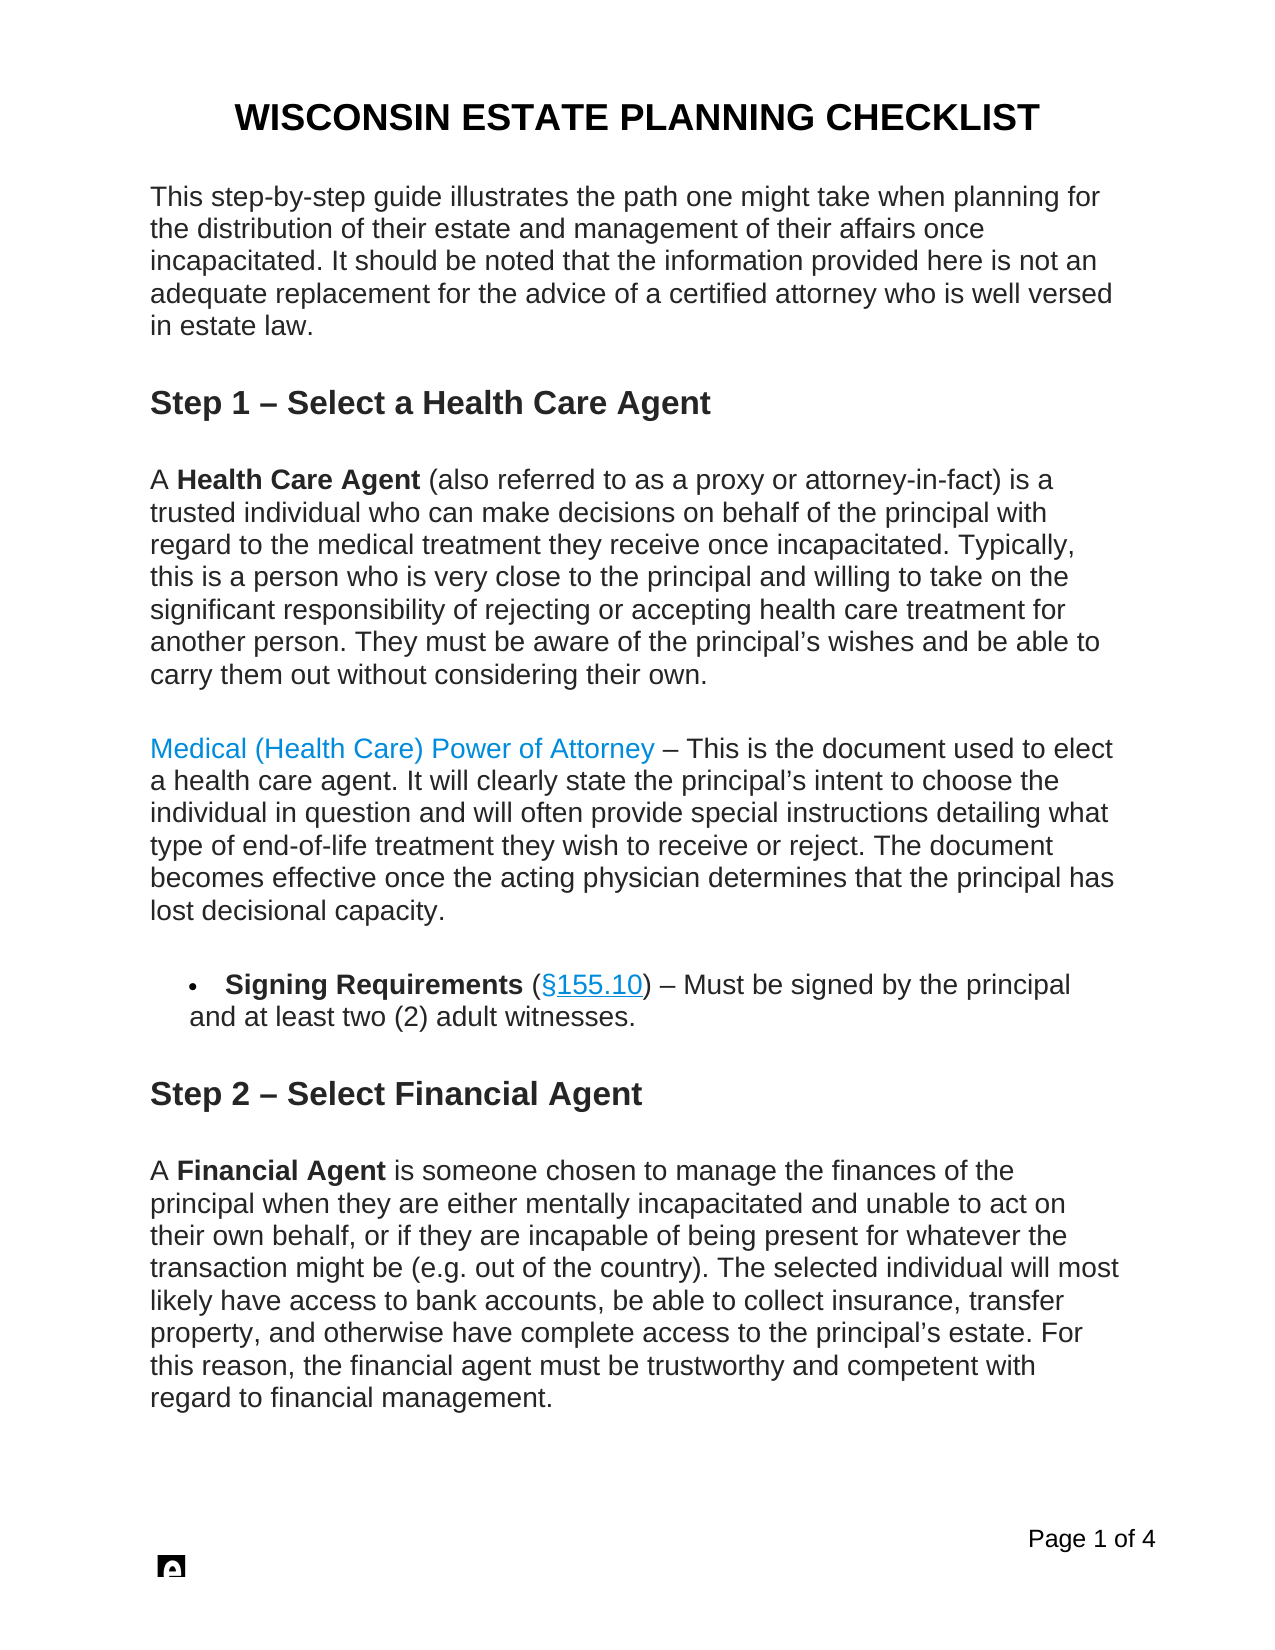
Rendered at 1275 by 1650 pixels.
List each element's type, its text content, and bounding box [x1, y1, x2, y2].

subtitle Step 1 – Select a Health Care Agent [150, 383, 1125, 422]
text WISCONSIN ESTATE PLANNING CHECKLIST [150, 95, 1125, 138]
subtitle Step 2 – Select Financial Agent [150, 1074, 1125, 1113]
list Signing Requirements (§155.10) – Must be signed by the principal and at least two (2) adult witnesses. [189, 968, 1125, 1032]
text Medical (Health Care) Power of Attorney – This is the document used to elect a health care agent. It will clearly state the principal’s intent to choose the individual in question and will often provide special instructions detailing what type of end-of-life treatment they wish to receive or reject. The document becomes effective once the acting physician determines that the principal has lost decisional capacity. [150, 732, 1125, 926]
text A Financial Agent is someone chosen to manage the finances of the principal when they are either mentally incapacitated and unable to act on their own behalf, or if they are incapable of being present for whatever the transaction might be (e.g. out of the country). The selected individual will most likely have access to bank accounts, be able to collect insurance, transfer property, and otherwise have complete access to the principal’s estate. For this reason, the financial agent must be trustworthy and competent with regard to financial management. [150, 1154, 1125, 1413]
text A Health Care Agent (also referred to as a proxy or attorney-in-fact) is a trusted individual who can make decisions on behalf of the principal with regard to the medical treatment they receive once incapacitated. Typically, this is a person who is very close to the principal and willing to take on the significant responsibility of rejecting or accepting health care treatment for another person. They must be aware of the principal’s wishes and be able to carry them out without considering their own. [150, 463, 1125, 690]
text This step-by-step guide illustrates the path one might take when planning for the distribution of their estate and management of their affairs once incapacitated. It should be noted that the information provided here is not an adequate replacement for the advice of a certified attorney who is well versed in estate law. [150, 179, 1125, 341]
